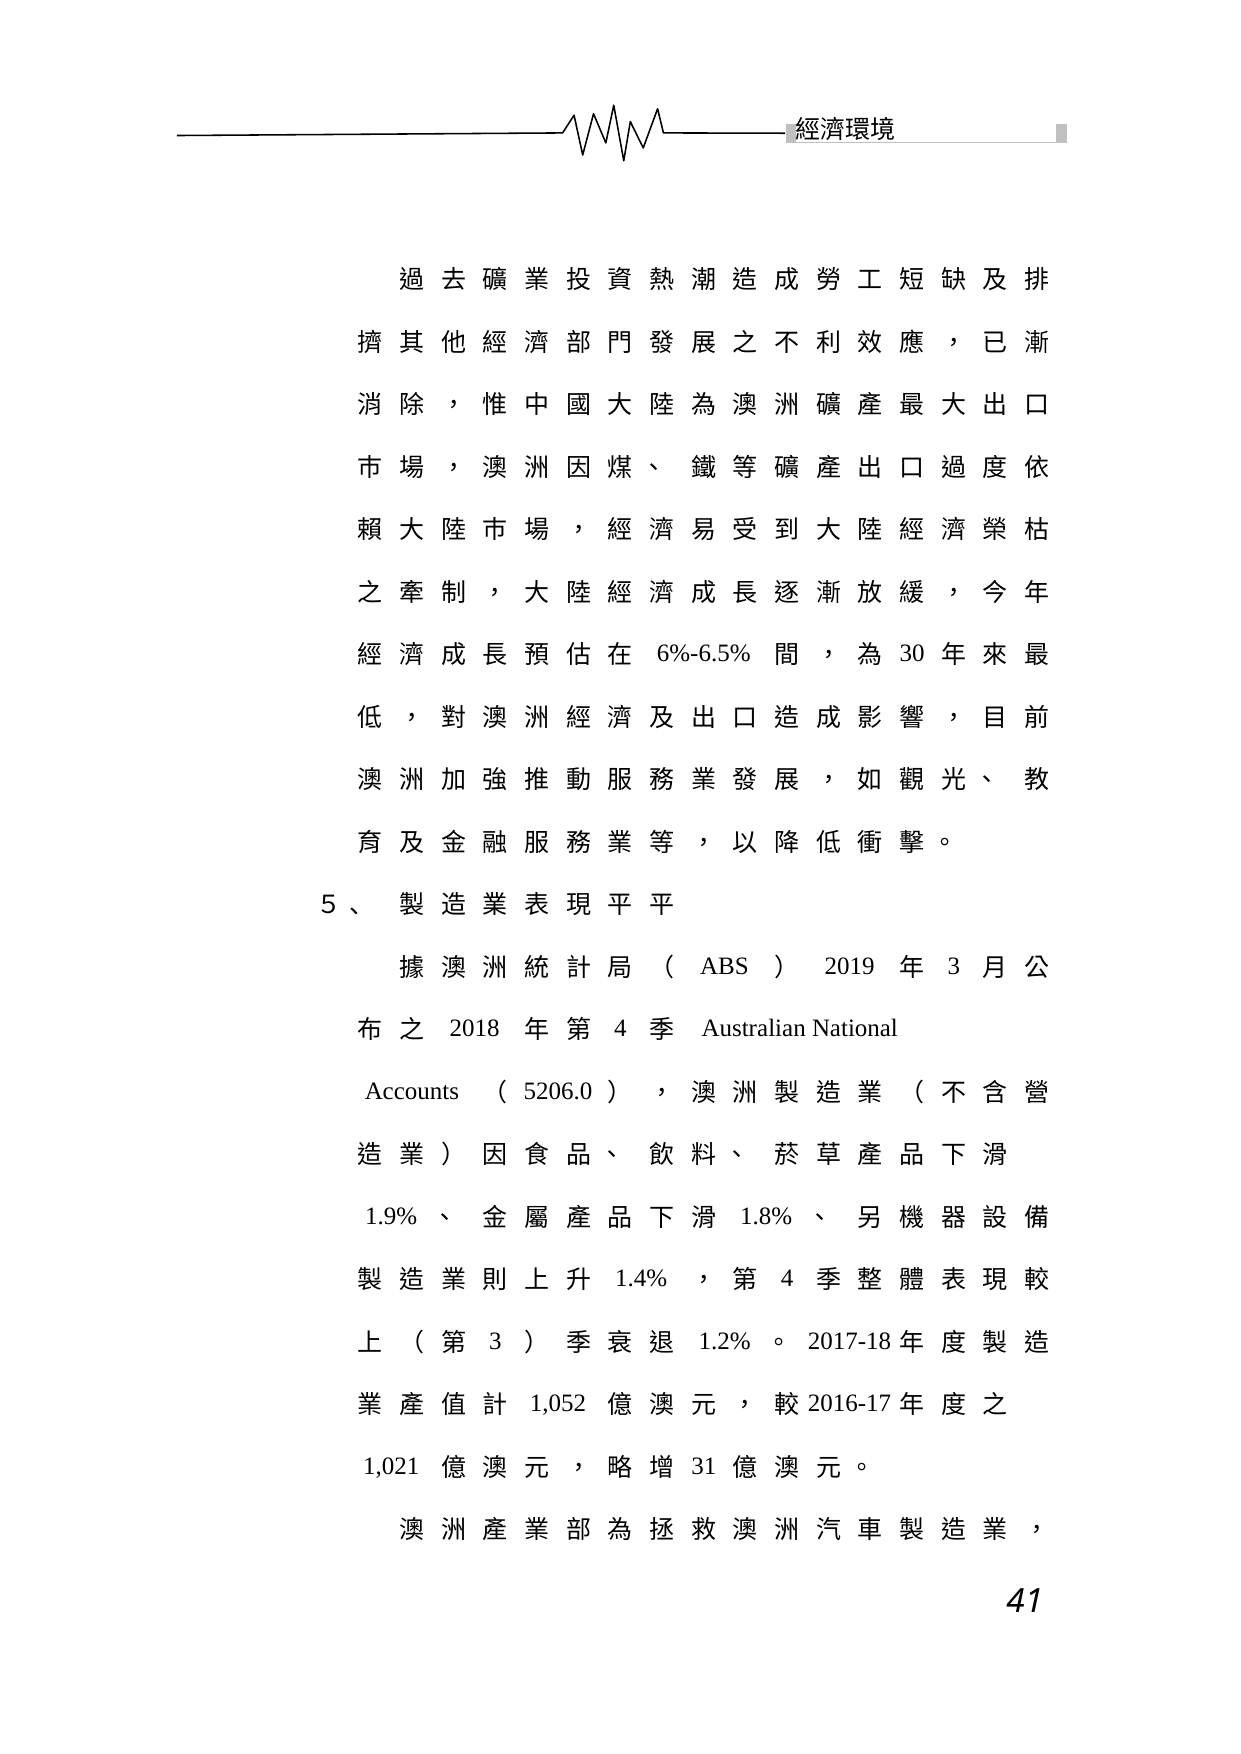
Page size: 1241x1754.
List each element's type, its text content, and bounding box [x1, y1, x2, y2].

text 過去礦業投資熱潮造成勞工短缺及排擠其他經濟部門發展之不利效應，已漸消除，惟中國大陸為澳洲礦產最大出口巿場，澳洲因煤、鐵等礦產出口過度依賴大陸巿場，經濟易受到大陸經濟榮枯之牽制，大陸經濟成長逐漸放緩，今年經濟成長預估在6%-6.5%間，為30年來最低，對澳洲經濟及出口造成影響，目前澳洲加強推動服務業發展，如觀光、教育及金融服務業等，以降低衝擊。 [330, 236, 1058, 861]
text 澳洲產業部為拯救澳洲汽車製造業， [330, 1486, 1058, 1549]
text 據澳洲統計局（ABS）2019年3月公布之2018年第4季Australian National Accounts（5206.0），澳洲製造業（不含營造業）因食品、飲料、菸草產品下滑1.9%、金屬產品下滑1.8%、另機器設備製造業則上升1.4%，第4季整體表現較上（第3）季衰退1.2%。2017-18年度製造業產值計1,052億澳元，較2016-17年度之1,021億澳元，略增31億澳元。 [330, 924, 1058, 1486]
text ５、製造業表現平平 [281, 861, 1058, 924]
